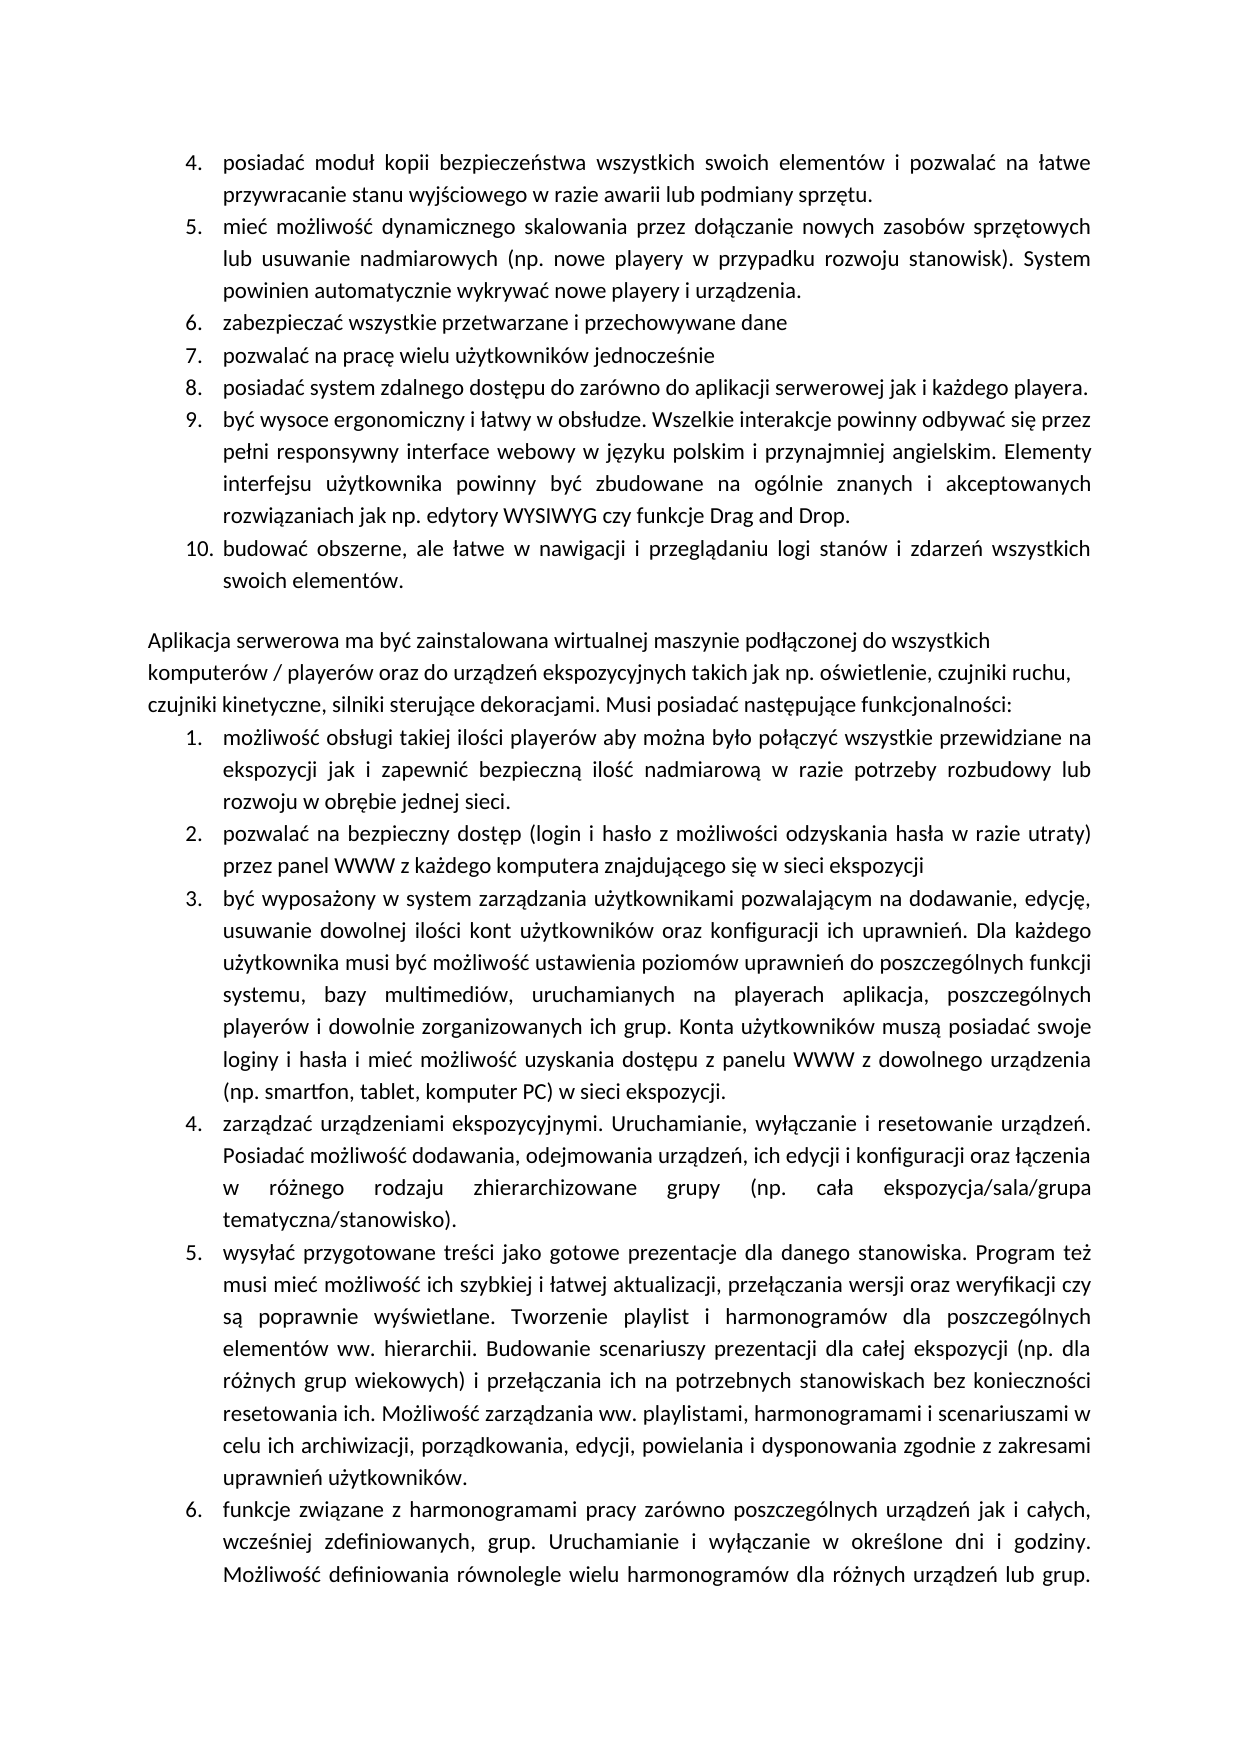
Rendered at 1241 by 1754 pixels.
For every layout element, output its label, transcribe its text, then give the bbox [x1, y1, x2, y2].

list możliwość obsługi takiej ilości playerów aby można było połączyć wszystkie przewidziane na ekspozycji jak i zapewnić bezpieczną ilość nadmiarową w razie potrzeby rozbudowy lub rozwoju w obrębie jednej sieci. [185, 723, 1093, 815]
list być wysoce ergonomiczny i łatwy w obsłudze. Wszelkie interakcje powinny odbywać się przez pełni responsywny interface webowy w języku polskim i przynajmniej angielskim. Elementy interfejsu użytkownika powinny być zbudowane na ogólnie znanych i akceptowanych rozwiązaniach jak np. edytory WYSIWYG czy funkcje Drag and Drop. [185, 405, 1093, 530]
text Aplikacja serwerowa ma być zainstalowana wirtualnej maszynie podłączonej do wszystkich komputerów / playerów oraz do urządzeń ekspozycyjnych takich jak np. oświetlenie, czujniki ruchu, czujniki kinetyczne, silniki sterujące dekoracjami. Musi posiadać następujące funkcjonalności: [148, 626, 1093, 719]
list zabezpieczać wszystkie przetwarzane i przechowywane dane [185, 308, 1093, 337]
list być wyposażony w system zarządzania użytkownikami pozwalającym na dodawanie, edycję, usuwanie dowolnej ilości kont użytkowników oraz konfiguracji ich uprawnień. Dla każdego użytkownika musi być możliwość ustawienia poziomów uprawnień do poszczególnych funkcji systemu, bazy multimediów, uruchamianych na playerach aplikacja, poszczególnych playerów i dowolnie zorganizowanych ich grup. Konta użytkowników muszą posiadać swoje loginy i hasła i mieć możliwość uzyskania dostępu z panelu WWW z dowolnego urządzenia (np. smartfon, tablet, komputer PC) w sieci ekspozycji. [185, 884, 1093, 1105]
list funkcje związane z harmonogramami pracy zarówno poszczególnych urządzeń jak i całych, wcześniej zdefiniowanych, grup. Uruchamianie i wyłączanie w określone dni i godziny. Możliwość definiowania równolegle wielu harmonogramów dla różnych urządzeń lub grup. [185, 1495, 1093, 1588]
list pozwalać na pracę wielu użytkowników jednocześnie [185, 341, 1093, 369]
list zarządzać urządzeniami ekspozycyjnymi. Uruchamianie, wyłączanie i resetowanie urządzeń. Posiadać możliwość dodawania, odejmowania urządzeń, ich edycji i konfiguracji oraz łączenia w różnego rodzaju zhierarchizowane grupy (np. cała ekspozycja/sala/grupa tematyczna/stanowisko). [185, 1109, 1093, 1234]
list mieć możliwość dynamicznego skalowania przez dołączanie nowych zasobów sprzętowych lub usuwanie nadmiarowych (np. nowe playery w przypadku rozwoju stanowisk). System powinien automatycznie wykrywać nowe playery i urządzenia. [185, 212, 1093, 304]
list posiadać system zdalnego dostępu do zarówno do aplikacji serwerowej jak i każdego playera. [185, 373, 1093, 401]
list pozwalać na bezpieczny dostęp (login i hasło z możliwości odzyskania hasła w razie utraty) przez panel WWW z każdego komputera znajdującego się w sieci ekspozycji [185, 819, 1093, 879]
list wysyłać przygotowane treści jako gotowe prezentacje dla danego stanowiska. Program też musi mieć możliwość ich szybkiej i łatwej aktualizacji, przełączania wersji oraz weryfikacji czy są poprawnie wyświetlane. Tworzenie playlist i harmonogramów dla poszczególnych elementów ww. hierarchii. Budowanie scenariuszy prezentacji dla całej ekspozycji (np. dla różnych grup wiekowych) i przełączania ich na potrzebnych stanowiskach bez konieczności resetowania ich. Możliwość zarządzania ww. playlistami, harmonogramami i scenariuszami w celu ich archiwizacji, porządkowania, edycji, powielania i dysponowania zgodnie z zakresami uprawnień użytkowników. [185, 1238, 1093, 1491]
list posiadać moduł kopii bezpieczeństwa wszystkich swoich elementów i pozwalać na łatwe przywracanie stanu wyjściowego w razie awarii lub podmiany sprzętu. [185, 148, 1093, 208]
list budować obszerne, ale łatwe w nawigacji i przeglądaniu logi stanów i zdarzeń wszystkich swoich elementów. [185, 534, 1093, 594]
